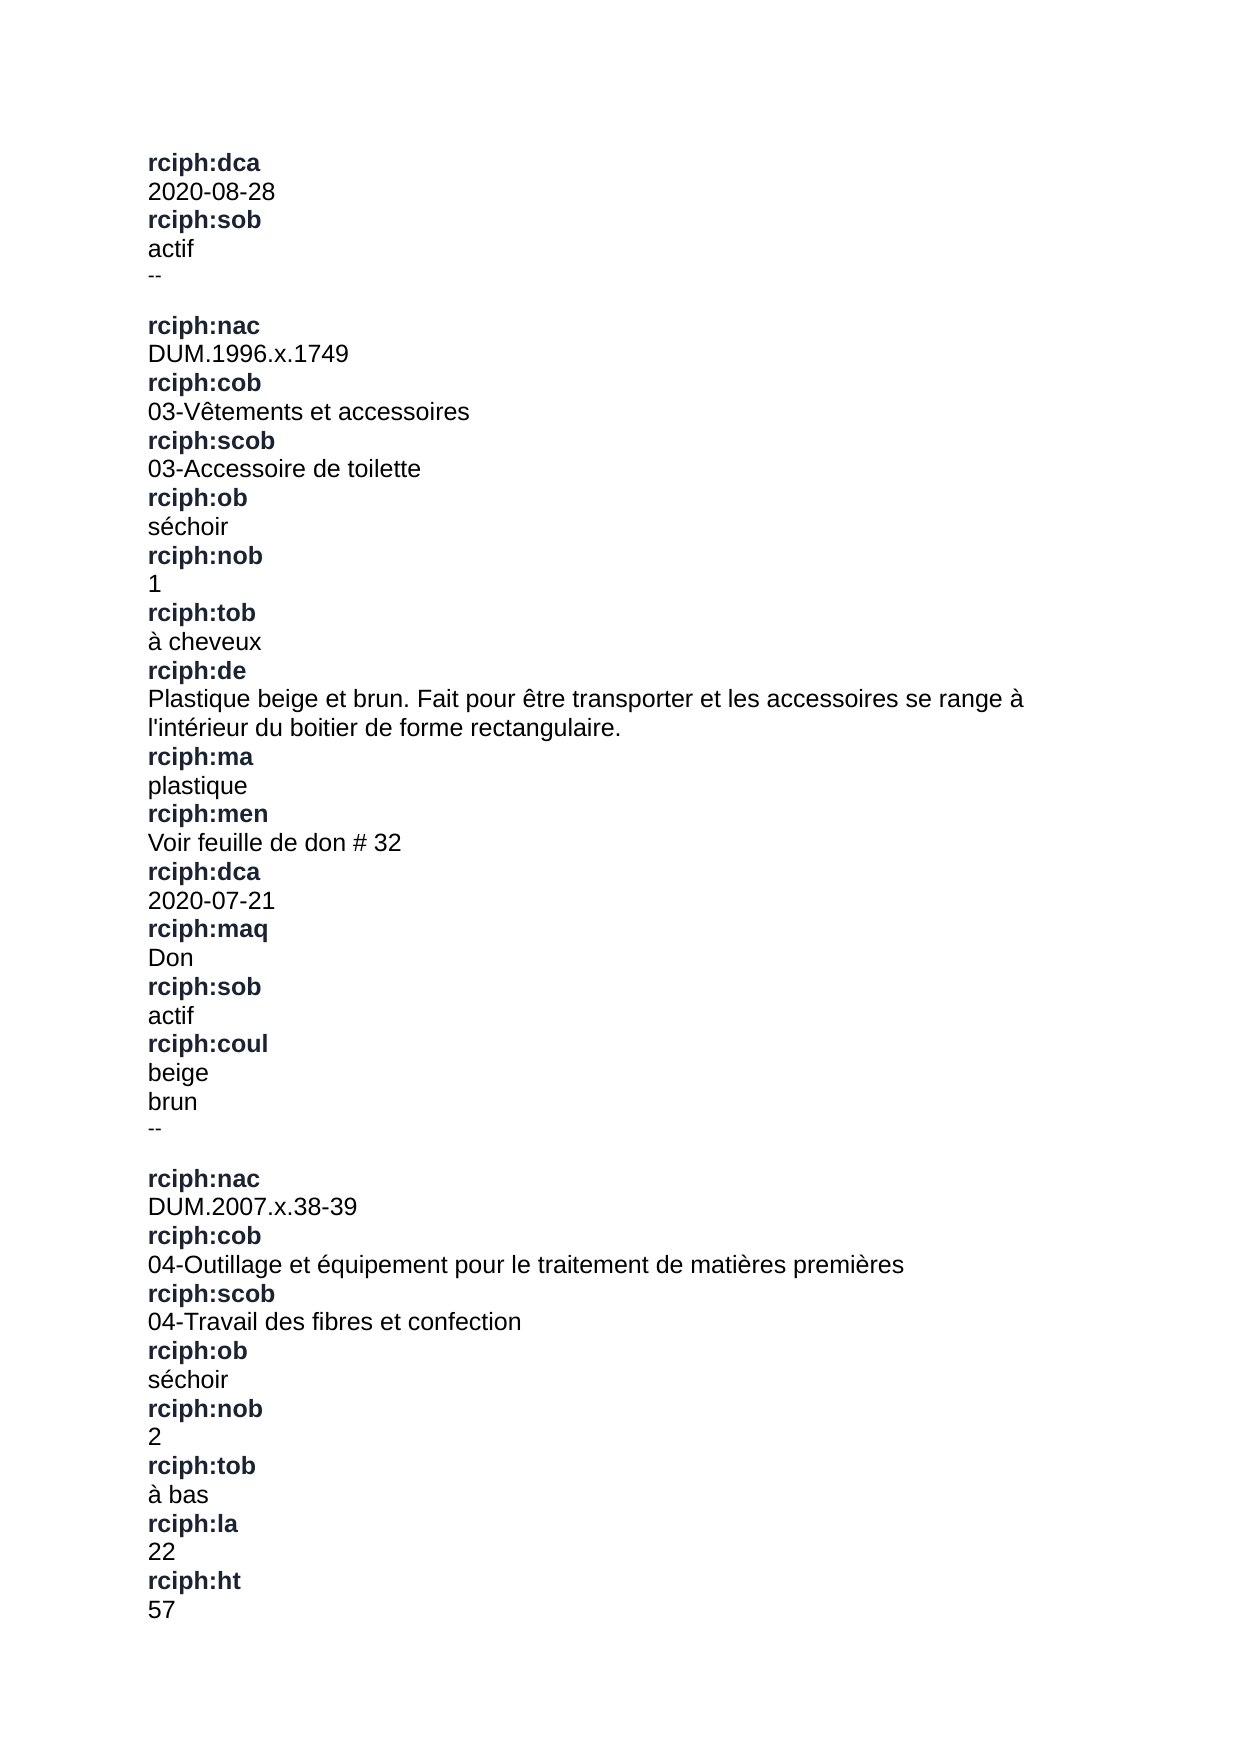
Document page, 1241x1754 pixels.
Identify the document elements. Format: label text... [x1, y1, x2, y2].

text rciph:de [148, 656, 1092, 684]
text rciph:nob [148, 1393, 1092, 1422]
text rciph:la [148, 1508, 1092, 1537]
text 03-Vêtements et accessoires [148, 397, 1092, 426]
text 2020-07-21 [148, 886, 1092, 914]
text à cheveux [148, 627, 1092, 656]
text rciph:dca [148, 857, 1092, 886]
text rciph:scob [148, 1278, 1092, 1307]
text rciph:tob [148, 1451, 1092, 1480]
text 2 [148, 1422, 1092, 1451]
text rciph:sob [148, 972, 1092, 1001]
text à bas [148, 1480, 1092, 1508]
text 2020-08-28 [148, 176, 1092, 205]
text DUM.1996.x.1749 [148, 339, 1092, 368]
text 03-Accessoire de toilette [148, 454, 1092, 483]
text rciph:ht [148, 1566, 1092, 1595]
text Don [148, 943, 1092, 972]
text 04-Travail des fibres et confection [148, 1307, 1092, 1336]
text rciph:dca [148, 148, 1092, 176]
text Plastique beige et brun. Fait pour être transporter et les accessoires se range à l'intérieur du boitier de forme rectangulaire. [148, 684, 1092, 742]
text rciph:scob [148, 426, 1092, 454]
text rciph:ob [148, 483, 1092, 512]
text 1 [148, 569, 1092, 598]
text rciph:ob [148, 1336, 1092, 1365]
text séchoir [148, 512, 1092, 541]
text rciph:nob [148, 541, 1092, 569]
text plastique [148, 771, 1092, 799]
text -- [148, 263, 1092, 287]
text brun [148, 1087, 1092, 1116]
text actif [148, 234, 1092, 263]
text -- [148, 1116, 1092, 1139]
text Voir feuille de don # 32 [148, 828, 1092, 857]
text 22 [148, 1537, 1092, 1566]
text DUM.2007.x.38-39 [148, 1192, 1092, 1221]
text rciph:cob [148, 368, 1092, 397]
text rciph:maq [148, 914, 1092, 943]
text rciph:nac [148, 1163, 1092, 1192]
text rciph:sob [148, 205, 1092, 234]
text actif [148, 1001, 1092, 1029]
text 04-Outillage et équipement pour le traitement de matières premières [148, 1250, 1092, 1278]
text rciph:nac [148, 311, 1092, 339]
text rciph:men [148, 799, 1092, 828]
text beige [148, 1058, 1092, 1087]
text rciph:ma [148, 742, 1092, 771]
text séchoir [148, 1365, 1092, 1393]
text rciph:tob [148, 598, 1092, 627]
text rciph:cob [148, 1221, 1092, 1250]
text rciph:coul [148, 1029, 1092, 1058]
text 57 [148, 1595, 1092, 1623]
